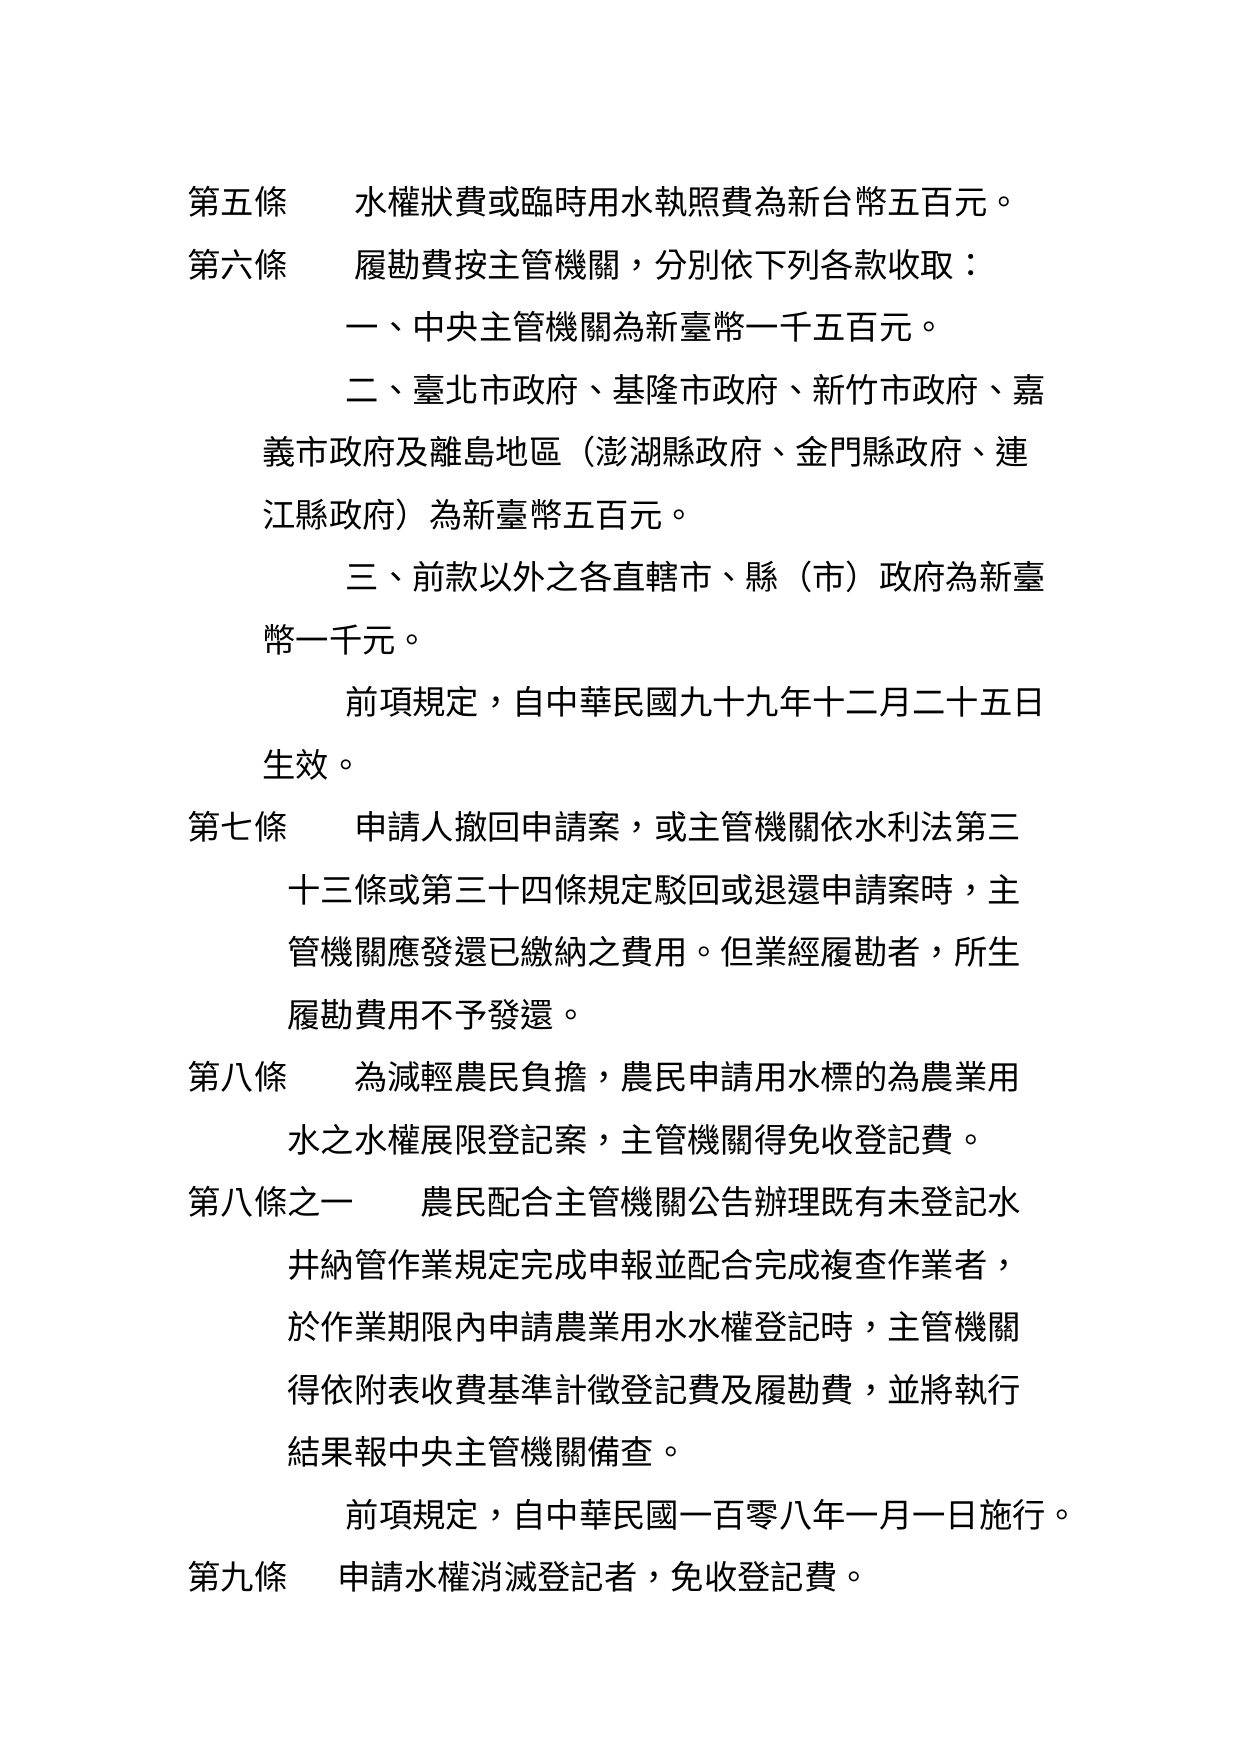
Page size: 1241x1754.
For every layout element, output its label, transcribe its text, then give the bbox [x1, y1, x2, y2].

text 二、臺北市政府、基隆市政府、新竹市政府、嘉義市政府及離島地區（澎湖縣政府、金門縣政府、連江縣政府）為新臺幣五百元。 [262, 346, 1053, 533]
text 前項規定，自中華民國九十九年十二月二十五日生效。 [262, 658, 1053, 783]
text 前項規定，自中華民國一百零八年一月一日施行。 [262, 1471, 1053, 1533]
text 第七條 申請人撤回申請案，或主管機關依水利法第三十三條或第三十四條規定駁回或退還申請案時，主管機關應發還已繳納之費用。但業經履勘者，所生履勘費用不予發還。 [187, 783, 1053, 1033]
text 第六條 履勘費按主管機關，分別依下列各款收取： [187, 221, 1053, 283]
text 第九條 申請水權消滅登記者，免收登記費。 [187, 1533, 1053, 1596]
text 第八條 為減輕農民負擔，農民申請用水標的為農業用水之水權展限登記案，主管機關得免收登記費。 [187, 1033, 1053, 1158]
text 第五條 水權狀費或臨時用水執照費為新台幣五百元。 [187, 158, 1053, 221]
text 一、中央主管機關為新臺幣一千五百元。 [262, 283, 1053, 346]
text 第八條之一 農民配合主管機關公告辦理既有未登記水井納管作業規定完成申報並配合完成複查作業者，於作業期限內申請農業用水水權登記時，主管機關得依附表收費基準計徵登記費及履勘費，並將執行結果報中央主管機關備查。 [187, 1158, 1053, 1471]
text 三、前款以外之各直轄市、縣（市）政府為新臺幣一千元。 [262, 533, 1053, 658]
